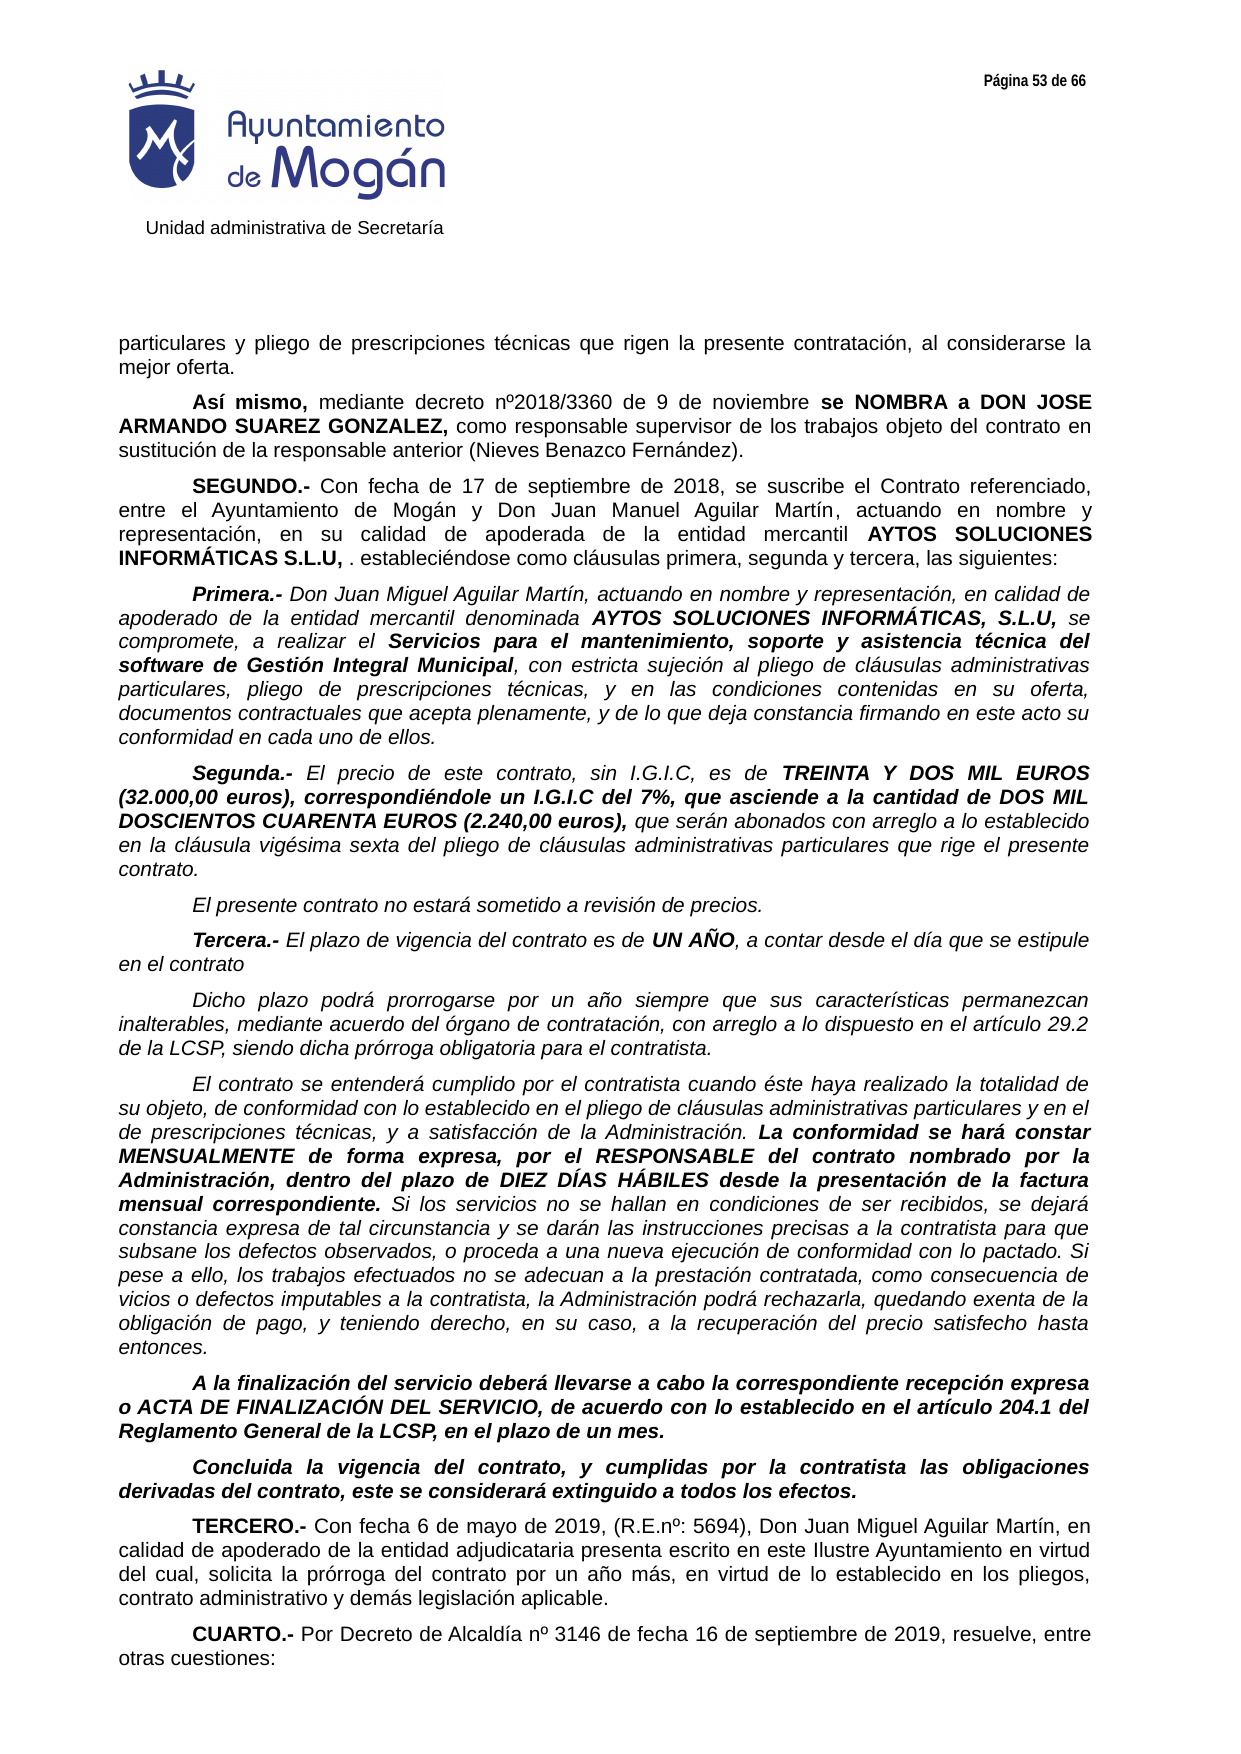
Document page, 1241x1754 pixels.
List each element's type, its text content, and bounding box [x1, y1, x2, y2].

text Segunda.- El precio de este contrato, sin I.G.I.C, es de TREINTA Y DOS MIL EUROS (32.000,00 euros), correspondiéndole un I.G.I.C del 7%, que asciende a la cantidad de DOS MIL DOSCIENTOS CUARENTA EUROS (2.240,00 euros), que serán abonados con arreglo a lo establecido en la cláusula vigésima sexta del pliego de cláusulas administrativas particulares que rige el presente contrato. [118, 761, 1092, 881]
text Así mismo, mediante decreto nº2018/3360 de 9 de noviembre se NOMBRA a DON JOSE ARMANDO SUAREZ GONZALEZ, como responsable supervisor de los trabajos objeto del contrato en sustitución de la responsable anterior (Nieves Benazco Fernández). [118, 390, 1092, 462]
text Dicho plazo podrá prorrogarse por un año siempre que sus características permanezcan inalterables, mediante acuerdo del órgano de contratación, con arreglo a lo dispuesto en el artículo 29.2 de la LCSP, siendo dicha prórroga obligatoria para el contratista. [118, 988, 1092, 1060]
text El contrato se entenderá cumplido por el contratista cuando éste haya realizado la totalidad de su objeto, de conformidad con lo establecido en el pliego de cláusulas administrativas particulares y en el de prescripciones técnicas, y a satisfacción de la Administración. La conformidad se hará constar MENSUALMENTE de forma expresa, por el RESPONSABLE del contrato nombrado por la Administración, dentro del plazo de DIEZ DÍAS HÁBILES desde la presentación de la factura mensual correspondiente. Si los servicios no se hallan en condiciones de ser recibidos, se dejará constancia expresa de tal circunstancia y se darán las instrucciones precisas a la contratista para que subsane los defectos observados, o proceda a una nueva ejecución de conformidad con lo pactado. Si pese a ello, los trabajos efectuados no se adecuan a la prestación contratada, como consecuencia de vicios o defectos imputables a la contratista, la Administración podrá rechazarla, quedando exenta de la obligación de pago, y teniendo derecho, en su caso, a la recuperación del precio satisfecho hasta entonces. [118, 1072, 1092, 1359]
text particulares y pliego de prescripciones técnicas que rigen la presente contratación, al considerarse la mejor oferta. [118, 331, 1092, 378]
text Concluida la vigencia del contrato, y cumplidas por la contratista las obligaciones derivadas del contrato, este se considerará extinguido a todos los efectos. [118, 1454, 1092, 1502]
text A la finalización del servicio deberá llevarse a cabo la correspondiente recepción expresa o ACTA DE FINALIZACIÓN DEL SERVICIO, de acuerdo con lo establecido en el artículo 204.1 del Reglamento General de la LCSP, en el plazo de un mes. [118, 1371, 1092, 1443]
text Tercera.- El plazo de vigencia del contrato es de UN AÑO, a contar desde el día que se estipule en el contrato [118, 928, 1092, 976]
text SEGUNDO.- Con fecha de 17 de septiembre de 2018, se suscribe el Contrato referenciado, entre el Ayuntamiento de Mogán y Don Juan Manuel Aguilar Martín, actuando en nombre y representación, en su calidad de apoderada de la entidad mercantil AYTOS SOLUCIONES INFORMÁTICAS S.L.U, . estableciéndose como cláusulas primera, segunda y tercera, las siguientes: [118, 474, 1092, 570]
picture [128, 70, 445, 206]
text TERCERO.- Con fecha 6 de mayo de 2019, (R.E.nº: 5694), Don Juan Miguel Aguilar Martín, en calidad de apoderado de la entidad adjudicataria presenta escrito en este Ilustre Ayuntamiento en virtud del cual, solicita la prórroga del contrato por un año más, en virtud de lo establecido en los pliegos, contrato administrativo y demás legislación aplicable. [118, 1514, 1092, 1610]
text CUARTO.- Por Decreto de Alcaldía nº 3146 de fecha 16 de septiembre de 2019, resuelve, entre otras cuestiones: [118, 1622, 1092, 1670]
text El presente contrato no estará sometido a revisión de precios. [118, 892, 1092, 916]
text Primera.- Don Juan Miguel Aguilar Martín, actuando en nombre y representación, en calidad de apoderado de la entidad mercantil denominada AYTOS SOLUCIONES INFORMÁTICAS, S.L.U, se compromete, a realizar el Servicios para el mantenimiento, soporte y asistencia técnica del software de Gestión Integral Municipal, con estricta sujeción al pliego de cláusulas administrativas particulares, pliego de prescripciones técnicas, y en las condiciones contenidas en su oferta, documentos contractuales que acepta plenamente, y de lo que deja constancia firmando en este acto su conformidad en cada uno de ellos. [118, 581, 1092, 749]
